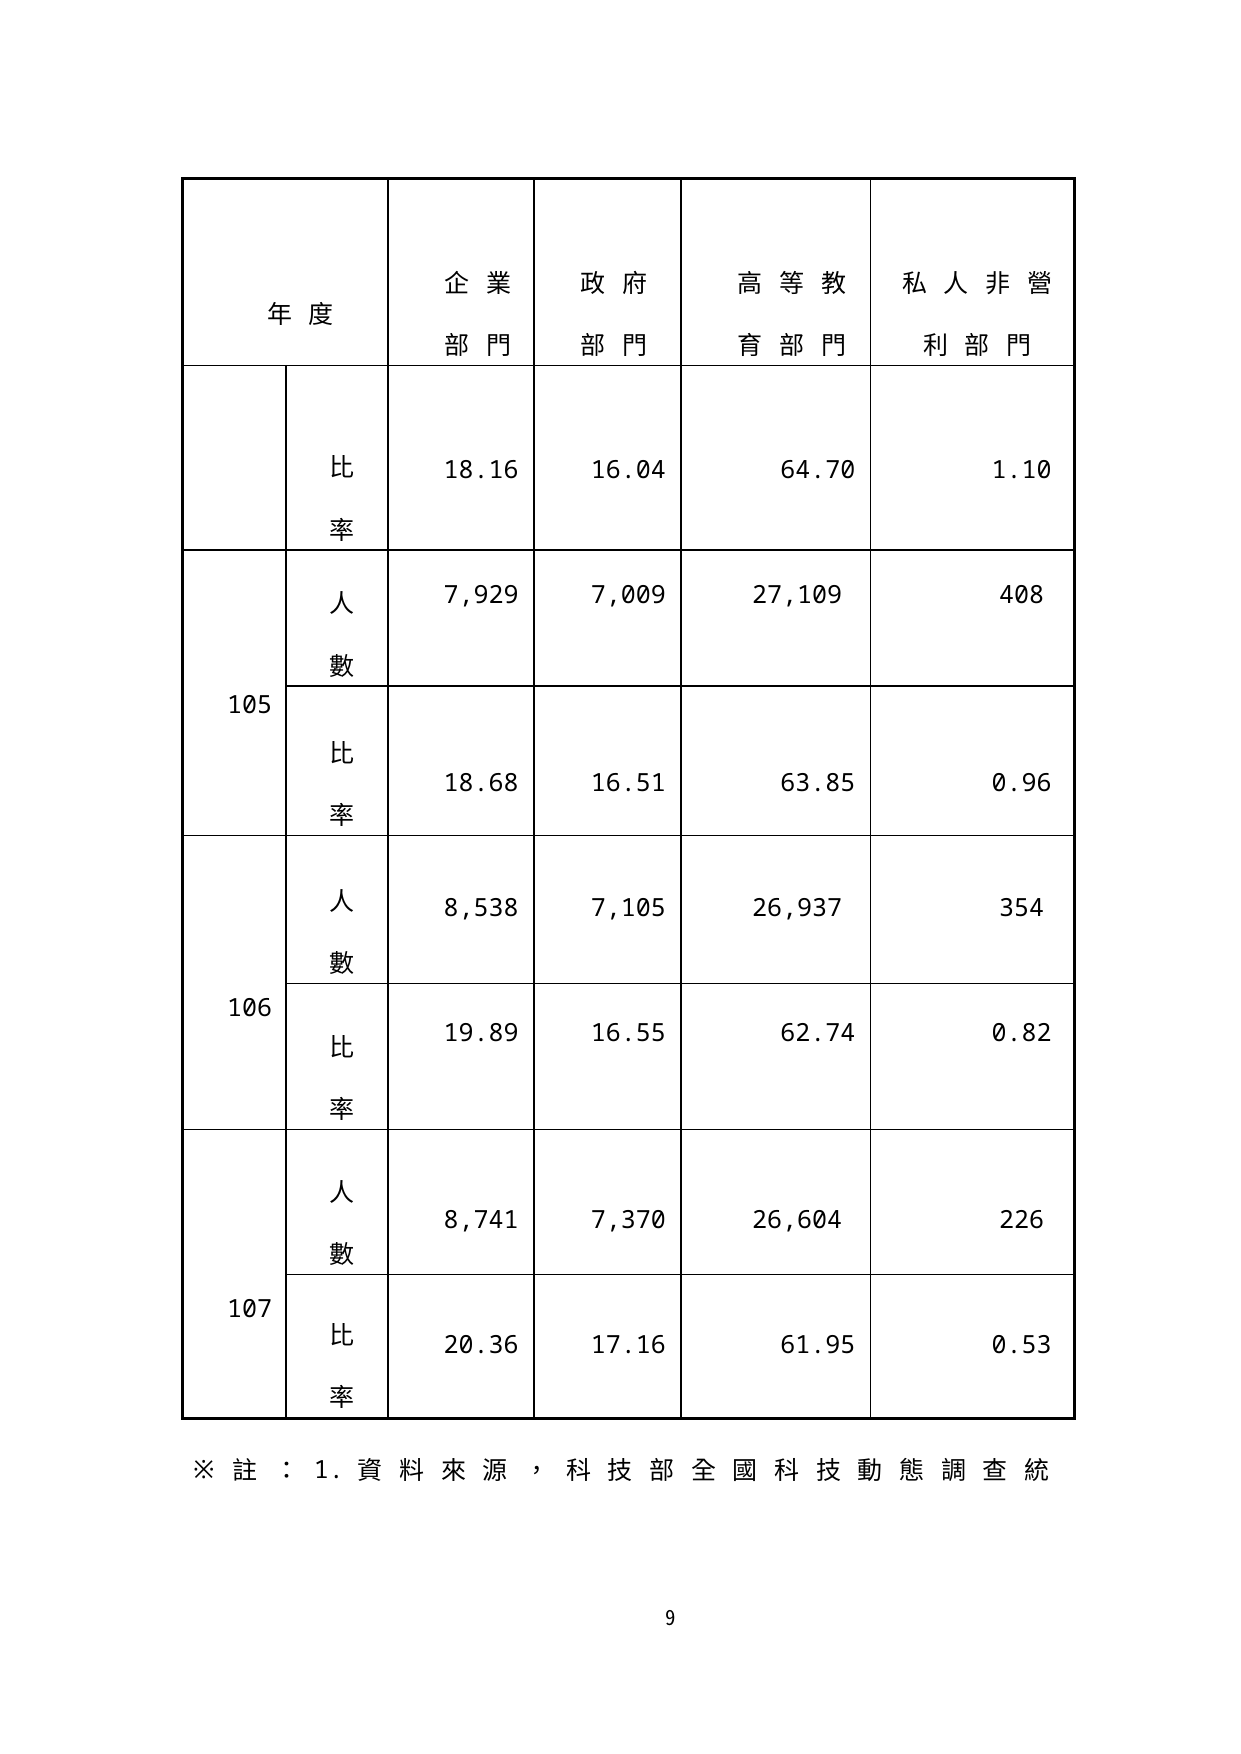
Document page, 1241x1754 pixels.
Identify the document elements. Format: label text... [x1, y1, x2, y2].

table_cell 7,105 [535, 836, 680, 982]
table_header 年度 [184, 180, 387, 365]
table_cell 0.96 [871, 687, 1073, 834]
table_cell 人數 [287, 551, 387, 685]
table_cell 20.36 [389, 1275, 533, 1417]
table_cell 7,009 [535, 551, 680, 685]
table_header 企業部門 [389, 180, 533, 365]
table_cell 7,929 [389, 551, 533, 685]
table_cell 1.10 [871, 366, 1073, 549]
table_cell 比率 [287, 366, 387, 549]
table_cell 8,741 [389, 1130, 533, 1273]
table_cell 62.74 [682, 984, 870, 1129]
table_header 私人非營利部門 [871, 180, 1073, 365]
table_cell 63.85 [682, 687, 870, 834]
table_cell 18.16 [389, 366, 533, 549]
table_cell 61.95 [682, 1275, 870, 1417]
table_header 政府部門 [535, 180, 680, 365]
table_cell 19.89 [389, 984, 533, 1129]
table_cell 8,538 [389, 836, 533, 982]
table_cell 比率 [287, 984, 387, 1129]
table_cell 7,370 [535, 1130, 680, 1273]
table_cell 106 [184, 836, 285, 1129]
text ※註：1.資料來源，科技部全國科技動態調查統 [183, 1427, 1058, 1490]
table_cell 107 [184, 1130, 285, 1417]
table_cell [184, 366, 285, 549]
table_cell 18.68 [389, 687, 533, 834]
table_cell 226 [871, 1130, 1073, 1273]
table_cell 0.82 [871, 984, 1073, 1129]
table_cell 比率 [287, 1275, 387, 1417]
table_cell 27,109 [682, 551, 870, 685]
table_header 高等教育部門 [682, 180, 870, 365]
table_cell 354 [871, 836, 1073, 982]
table_cell 16.51 [535, 687, 680, 834]
table_cell 408 [871, 551, 1073, 685]
table_cell 16.55 [535, 984, 680, 1129]
table_cell 人數 [287, 1130, 387, 1273]
table_cell 16.04 [535, 366, 680, 549]
table_cell 0.53 [871, 1275, 1073, 1417]
table_cell 26,604 [682, 1130, 870, 1273]
table_cell 比率 [287, 687, 387, 834]
table_cell 26,937 [682, 836, 870, 982]
table_cell 105 [184, 551, 285, 834]
table_cell 17.16 [535, 1275, 680, 1417]
table_cell 人數 [287, 836, 387, 982]
table_cell 64.70 [682, 366, 870, 549]
